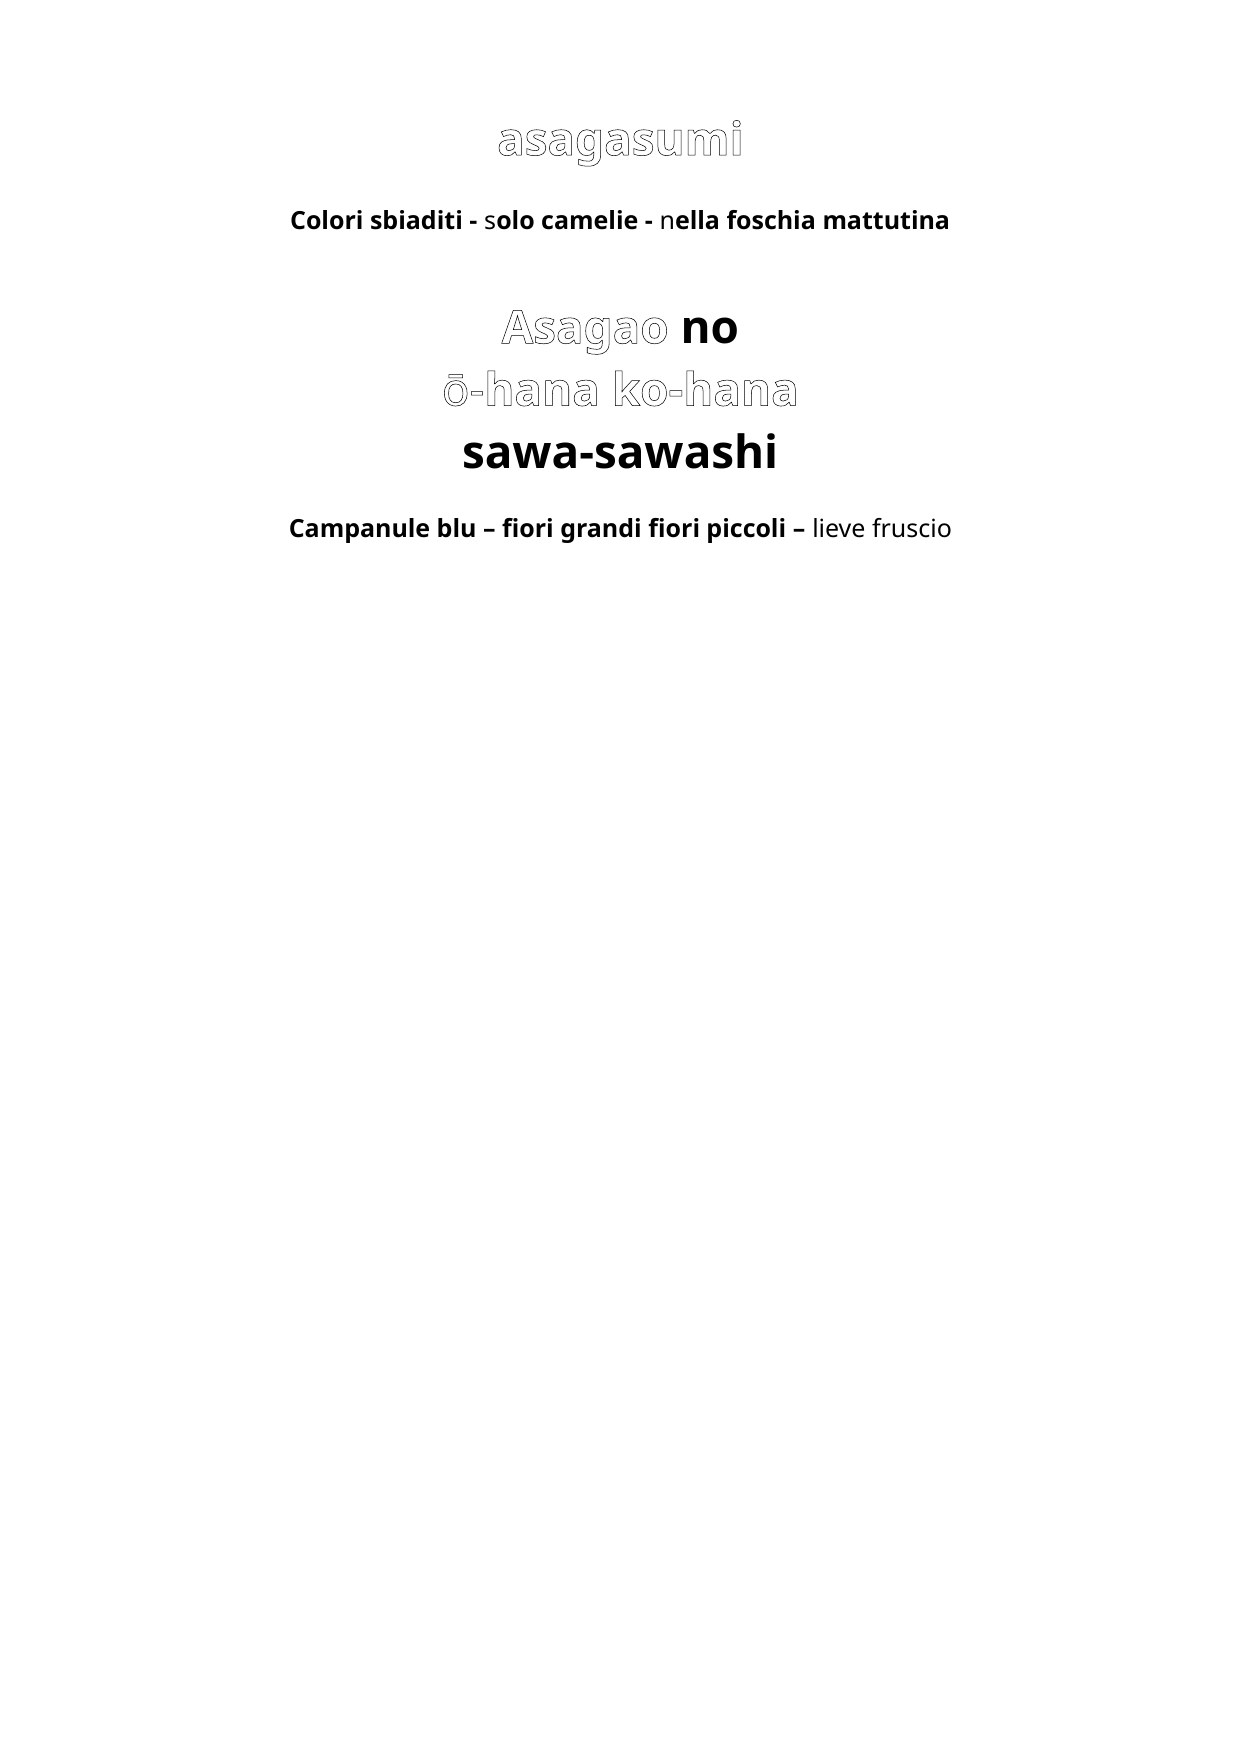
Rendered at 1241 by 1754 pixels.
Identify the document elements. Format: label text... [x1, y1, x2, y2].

text ō-hana ko-hana [118, 357, 1122, 419]
text Asagao no [118, 294, 1122, 357]
text sawa-sawashi [118, 419, 1122, 481]
text Campanule blu – fiori grandi fiori piccoli – lieve fruscio [118, 510, 1122, 544]
text asagasumi Colori sbiaditi - solo camelie - nella foschia mattutina [118, 106, 1122, 237]
